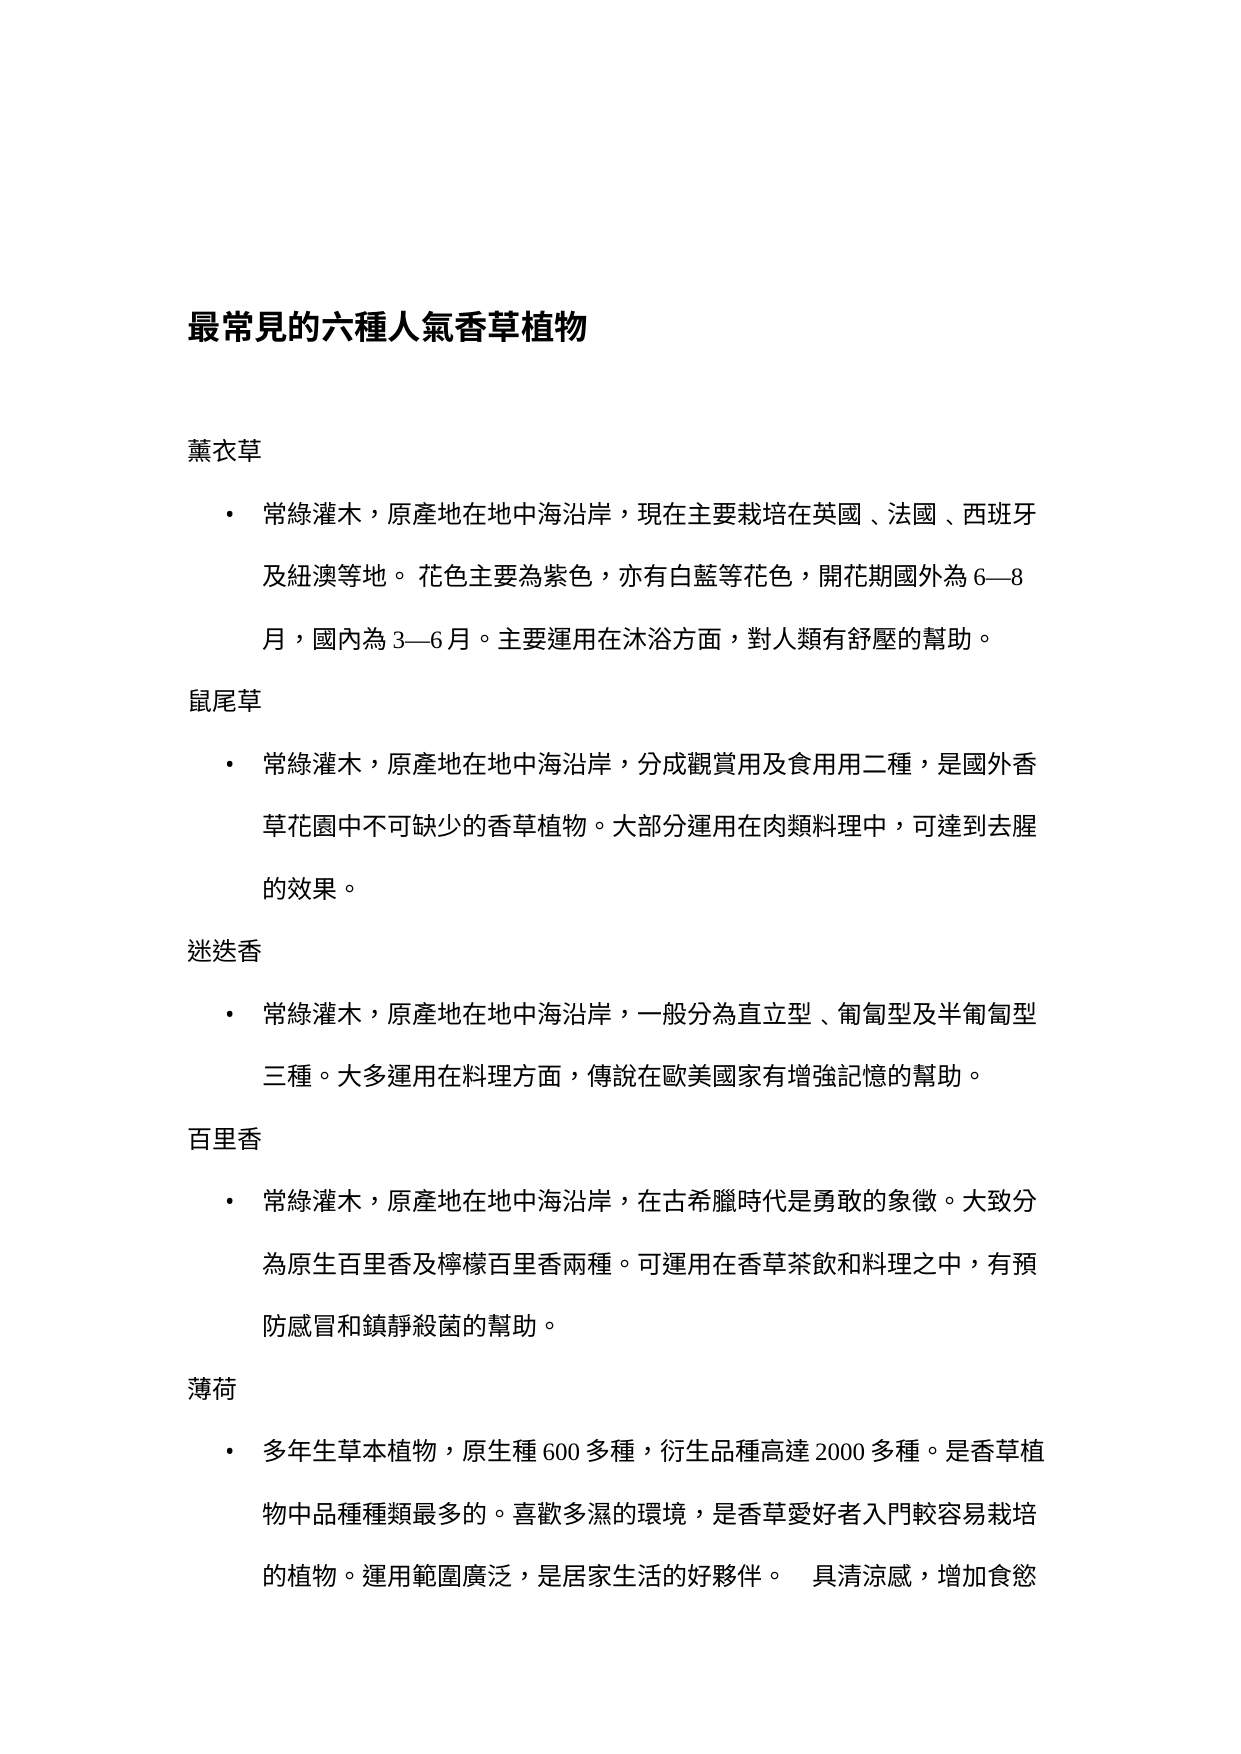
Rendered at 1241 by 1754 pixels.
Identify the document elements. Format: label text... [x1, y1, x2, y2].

list 常綠灌木，原產地在地中海沿岸，在古希臘時代是勇敢的象徵。大致分為原生百里香及檸檬百里香兩種。可運用在香草茶飲和料理之中，有預防感冒和鎮靜殺菌的幫助。 [225, 1158, 1053, 1346]
text 迷迭香 [187, 908, 1053, 971]
list 常綠灌木，原產地在地中海沿岸，分成觀賞用及食用用二種，是國外香草花園中不可缺少的香草植物。大部分運用在肉類料理中，可達到去腥的效果。 [225, 721, 1053, 908]
text 百里香 [187, 1096, 1053, 1158]
list 多年生草本植物，原生種600多種，衍生品種高達2000多種。是香草植物中品種種類最多的。喜歡多濕的環境，是香草愛好者入門較容易栽培的植物。運用範圍廣泛，是居家生活的好夥伴。 具清涼感，增加食慾 [225, 1408, 1053, 1596]
text 薰衣草 [187, 408, 1053, 471]
list 常綠灌木，原產地在地中海沿岸，一般分為直立型﹑匍匐型及半匍匐型三種。大多運用在料理方面，傳說在歐美國家有增強記憶的幫助。 [225, 971, 1053, 1096]
list 常綠灌木，原產地在地中海沿岸，現在主要栽培在英國﹑法國﹑西班牙及紐澳等地。 花色主要為紫色，亦有白藍等花色，開花期國外為6—8月，國內為3—6月。主要運用在沐浴方面，對人類有舒壓的幫助。 [225, 471, 1053, 658]
text 最常見的六種人氣香草植物 [187, 283, 1053, 346]
text 薄荷 [187, 1346, 1053, 1408]
text 鼠尾草 [187, 658, 1053, 721]
